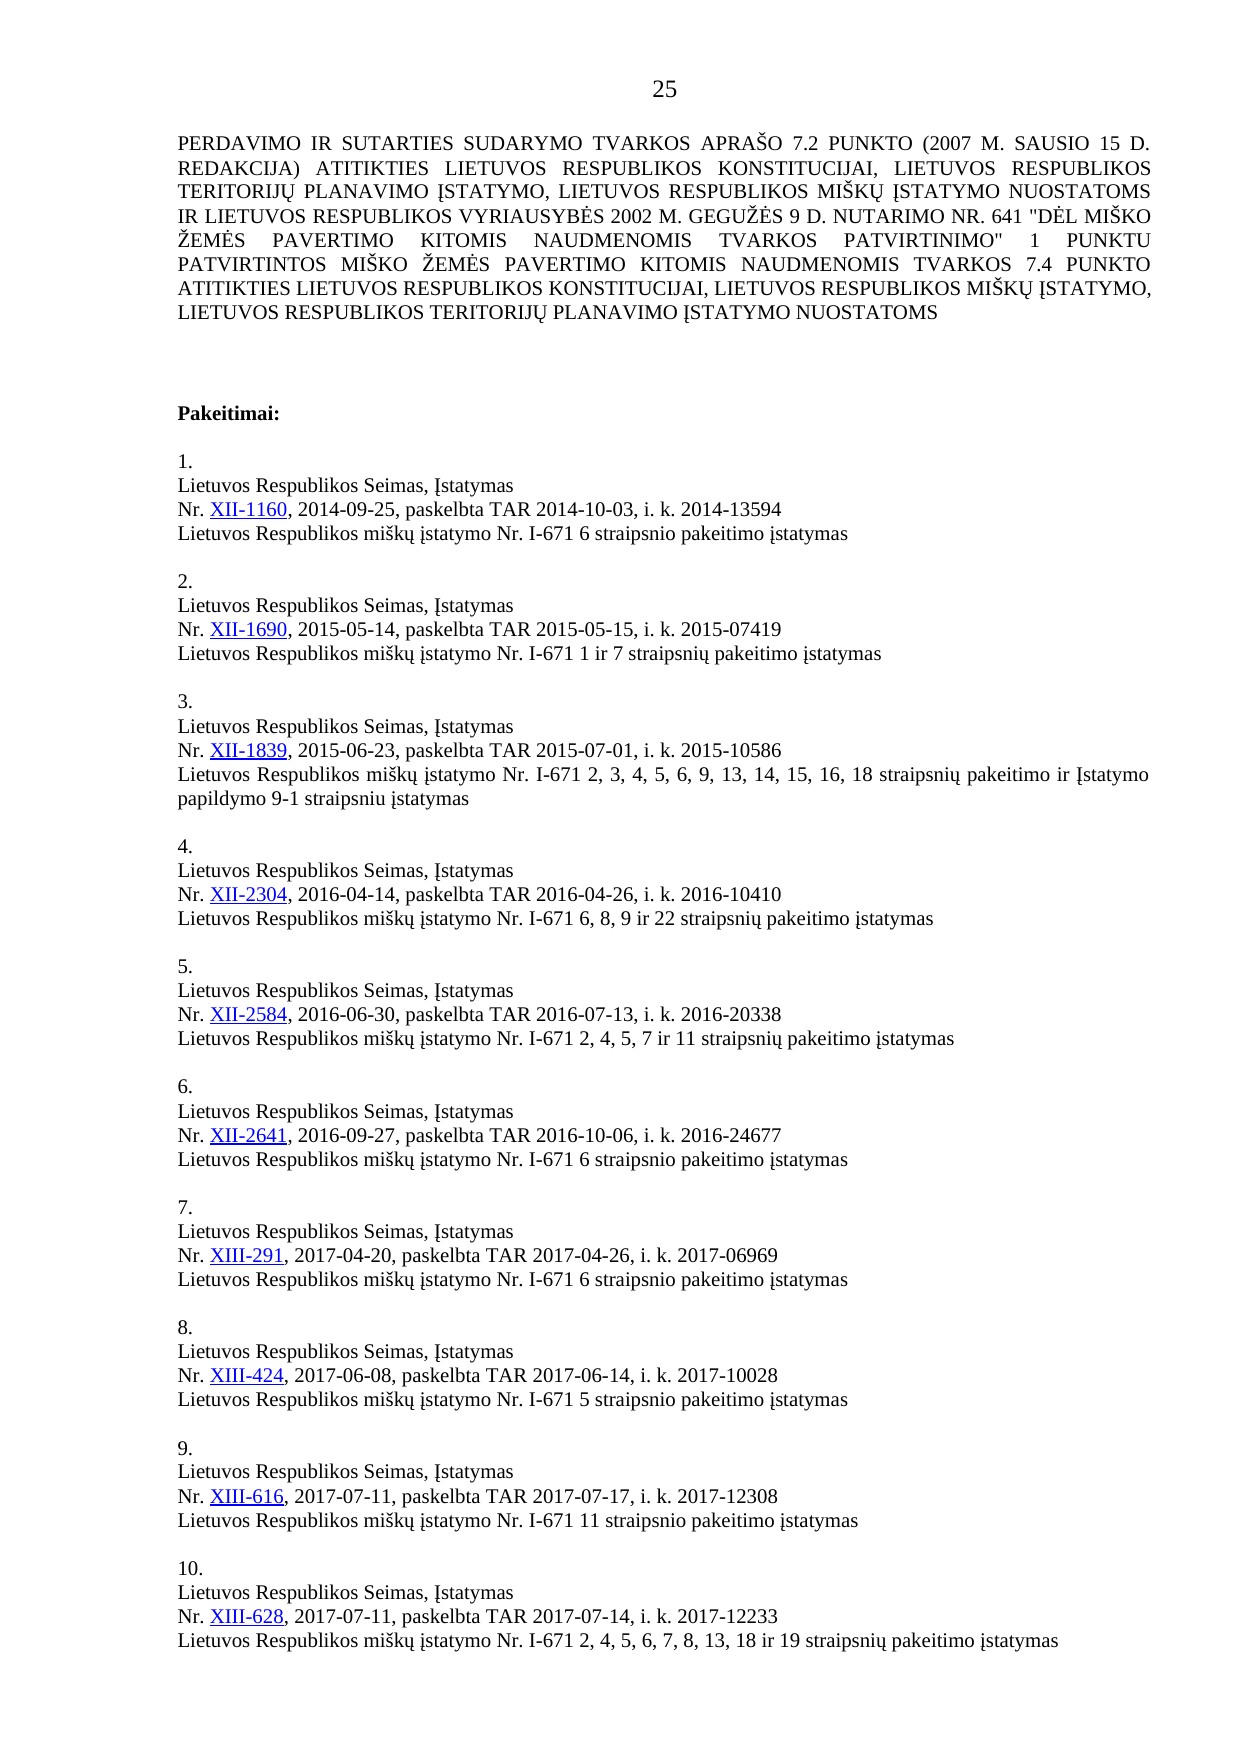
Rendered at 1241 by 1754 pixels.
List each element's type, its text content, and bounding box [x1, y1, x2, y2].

text Lietuvos Respublikos Seimas, Įstatymas [177, 713, 1152, 738]
text Lietuvos Respublikos miškų įstatymo Nr. I-671 1 ir 7 straipsnių pakeitimo įstatymas [177, 641, 1152, 665]
text Lietuvos Respublikos Seimas, Įstatymas [177, 1219, 1152, 1243]
text Lietuvos Respublikos miškų įstatymo Nr. I-671 6 straipsnio pakeitimo įstatymas [177, 1147, 1152, 1171]
text Nr. XII-1839, 2015-06-23, paskelbta TAR 2015-07-01, i. k. 2015-10586 [177, 738, 1152, 762]
text Lietuvos Respublikos Seimas, Įstatymas [177, 858, 1152, 882]
text Lietuvos Respublikos miškų įstatymo Nr. I-671 5 straipsnio pakeitimo įstatymas [177, 1387, 1152, 1411]
text Lietuvos Respublikos miškų įstatymo Nr. I-671 2, 3, 4, 5, 6, 9, 13, 14, 15, 16, 18 straipsnių pakeitimo ir Įstatymo papildymo 9-1 straipsniu įstatymas [177, 762, 1152, 810]
text Pakeitimai: [177, 401, 1152, 425]
text Lietuvos Respublikos Seimas, Įstatymas [177, 473, 1152, 497]
text 4. [177, 834, 1152, 858]
text Nr. XII-2304, 2016-04-14, paskelbta TAR 2016-04-26, i. k. 2016-10410 [177, 882, 1152, 906]
text PERDAVIMO IR SUTARTIES SUDARYMO TVARKOS APRAŠO 7.2 PUNKTO (2007 M. SAUSIO 15 D. REDAKCIJA) ATITIKTIES LIETUVOS RESPUBLIKOS KONSTITUCIJAI, LIETUVOS RESPUBLIKOS TERITORIJŲ PLANAVIMO ĮSTATYMO, LIETUVOS RESPUBLIKOS MIŠKŲ ĮSTATYMO NUOSTATOMS IR LIETUVOS RESPUBLIKOS VYRIAUSYBĖS 2002 M. GEGUŽĖS 9 D. NUTARIMO NR. 641 "DĖL MIŠKO ŽEMĖS PAVERTIMO KITOMIS NAUDMENOMIS TVARKOS PATVIRTINIMO" 1 PUNKTU PATVIRTINTOS MIŠKO ŽEMĖS PAVERTIMO KITOMIS NAUDMENOMIS TVARKOS 7.4 PUNKTO ATITIKTIES LIETUVOS RESPUBLIKOS KONSTITUCIJAI, LIETUVOS RESPUBLIKOS MIŠKŲ ĮSTATYMO, LIETUVOS RESPUBLIKOS TERITORIJŲ PLANAVIMO ĮSTATYMO NUOSTATOMS [177, 131, 1152, 324]
text 5. [177, 954, 1152, 978]
text Nr. XIII-424, 2017-06-08, paskelbta TAR 2017-06-14, i. k. 2017-10028 [177, 1363, 1152, 1387]
text Lietuvos Respublikos Seimas, Įstatymas [177, 1098, 1152, 1123]
text Nr. XIII-616, 2017-07-11, paskelbta TAR 2017-07-17, i. k. 2017-12308 [177, 1483, 1152, 1508]
text Lietuvos Respublikos miškų įstatymo Nr. I-671 6, 8, 9 ir 22 straipsnių pakeitimo įstatymas [177, 906, 1152, 930]
text 7. [177, 1195, 1152, 1219]
text Lietuvos Respublikos Seimas, Įstatymas [177, 593, 1152, 617]
text 9. [177, 1435, 1152, 1459]
text 10. [177, 1556, 1152, 1580]
text 6. [177, 1074, 1152, 1098]
text Lietuvos Respublikos miškų įstatymo Nr. I-671 2, 4, 5, 7 ir 11 straipsnių pakeitimo įstatymas [177, 1026, 1152, 1050]
text Lietuvos Respublikos Seimas, Įstatymas [177, 1580, 1152, 1604]
text Lietuvos Respublikos miškų įstatymo Nr. I-671 6 straipsnio pakeitimo įstatymas [177, 521, 1152, 545]
text Nr. XII-2641, 2016-09-27, paskelbta TAR 2016-10-06, i. k. 2016-24677 [177, 1123, 1152, 1147]
text Lietuvos Respublikos miškų įstatymo Nr. I-671 2, 4, 5, 6, 7, 8, 13, 18 ir 19 straipsnių pakeitimo įstatymas [177, 1628, 1152, 1652]
text 2. [177, 569, 1152, 593]
text Lietuvos Respublikos miškų įstatymo Nr. I-671 11 straipsnio pakeitimo įstatymas [177, 1508, 1152, 1532]
text Nr. XIII-291, 2017-04-20, paskelbta TAR 2017-04-26, i. k. 2017-06969 [177, 1243, 1152, 1267]
text Nr. XIII-628, 2017-07-11, paskelbta TAR 2017-07-14, i. k. 2017-12233 [177, 1604, 1152, 1628]
text Lietuvos Respublikos Seimas, Įstatymas [177, 1459, 1152, 1483]
text 1. [177, 449, 1152, 473]
text Lietuvos Respublikos Seimas, Įstatymas [177, 978, 1152, 1002]
text Lietuvos Respublikos Seimas, Įstatymas [177, 1339, 1152, 1363]
text Nr. XII-1690, 2015-05-14, paskelbta TAR 2015-05-15, i. k. 2015-07419 [177, 617, 1152, 641]
text 3. [177, 689, 1152, 713]
text Nr. XII-2584, 2016-06-30, paskelbta TAR 2016-07-13, i. k. 2016-20338 [177, 1002, 1152, 1026]
text 8. [177, 1315, 1152, 1339]
text Lietuvos Respublikos miškų įstatymo Nr. I-671 6 straipsnio pakeitimo įstatymas [177, 1267, 1152, 1291]
text Nr. XII-1160, 2014-09-25, paskelbta TAR 2014-10-03, i. k. 2014-13594 [177, 497, 1152, 521]
